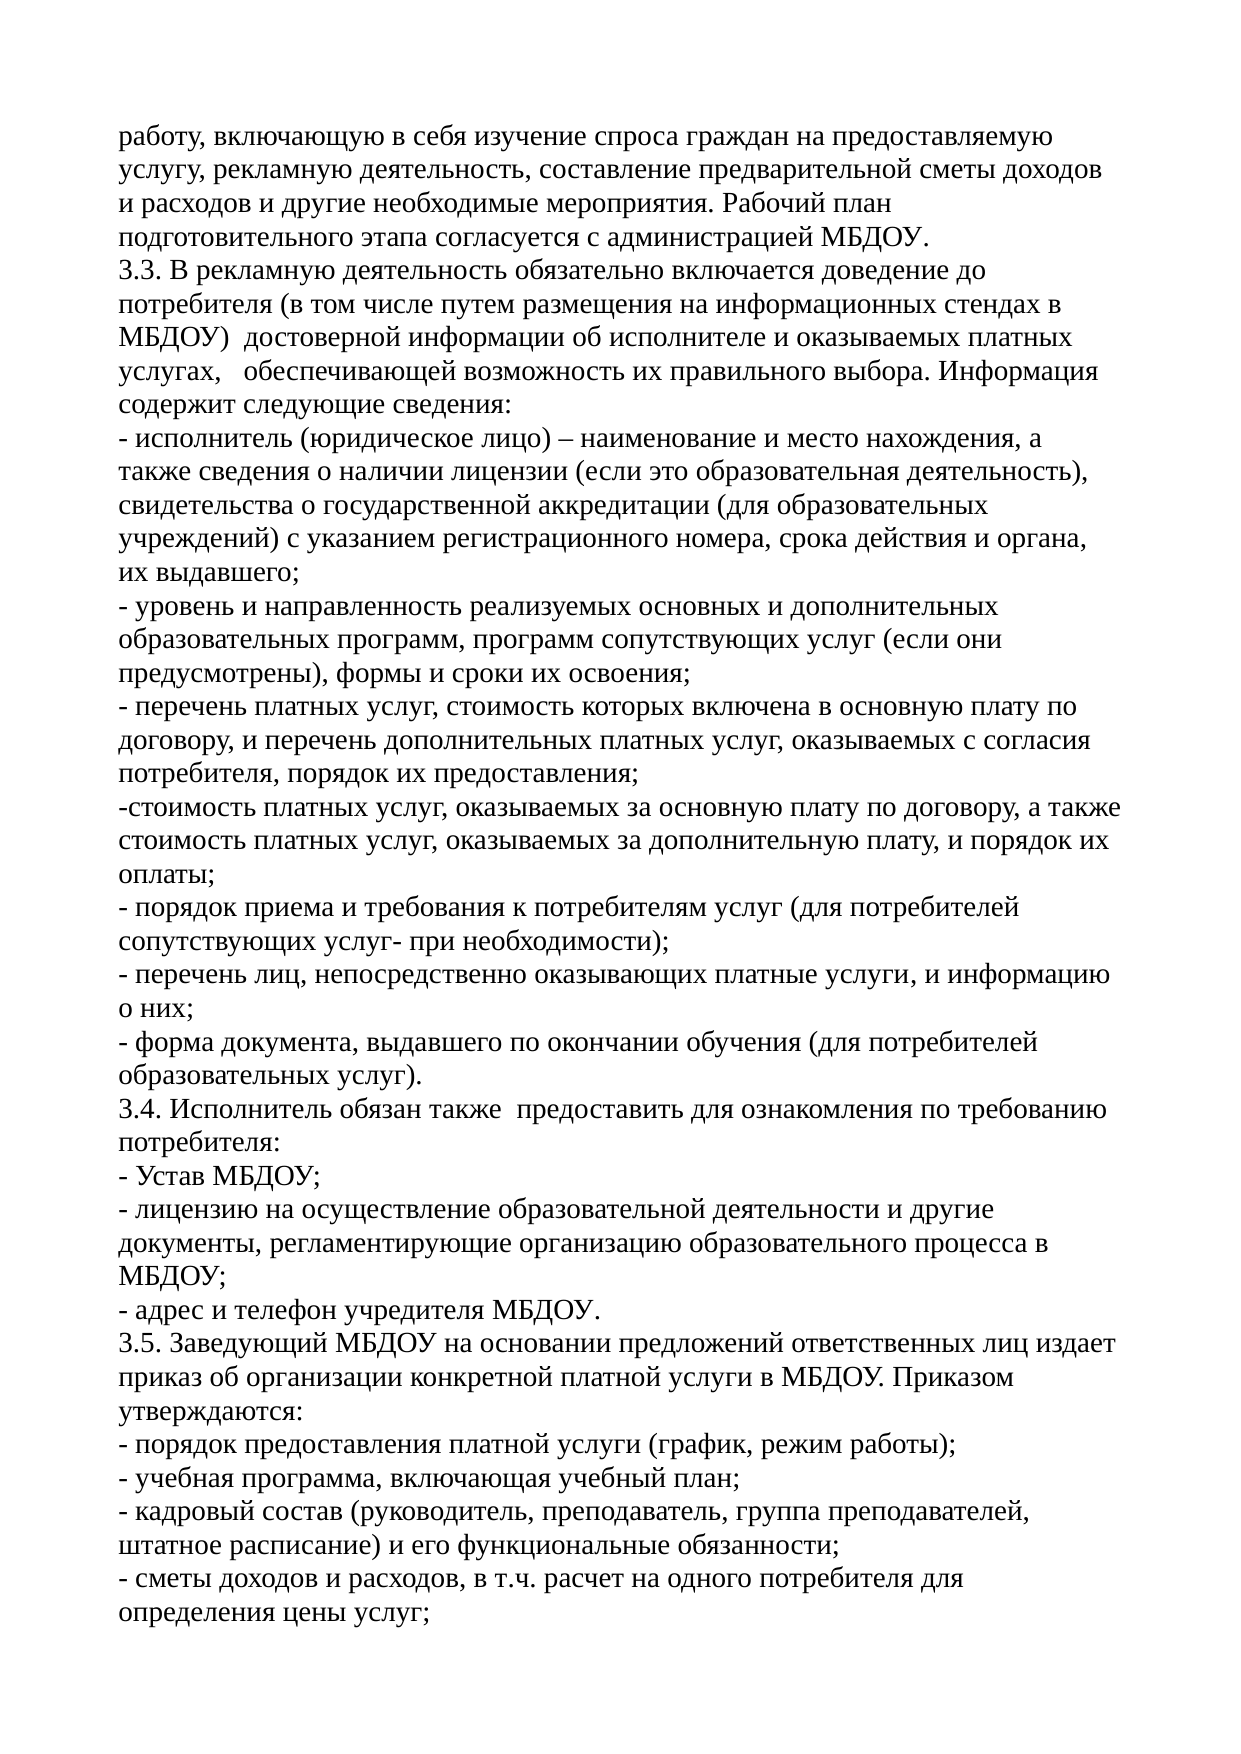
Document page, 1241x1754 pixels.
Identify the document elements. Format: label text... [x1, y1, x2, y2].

text - сметы доходов и расходов, в т.ч. расчет на одного потребителя для определения цены услуг; [118, 1560, 1122, 1627]
text 3.3. В рекламную деятельность обязательно включается доведение до потребителя (в том числе путем размещения на информационных стендах в МБДОУ) достоверной информации об исполнителе и оказываемых платных услугах, обеспечивающей возможность их правильного выбора. Информация содержит следующие сведения: [118, 252, 1122, 420]
text - исполнитель (юридическое лицо) – наименование и место нахождения, а также сведения о наличии лицензии (если это образовательная деятельность), свидетельства о государственной аккредитации (для образовательных учреждений) с указанием регистрационного номера, срока действия и органа, их выдавшего; [118, 420, 1122, 588]
text работу, включающую в себя изучение спроса граждан на предоставляемую услугу, рекламную деятельность, составление предварительной сметы доходов и расходов и другие необходимые мероприятия. Рабочий план подготовительного этапа согласуется с администрацией МБДОУ. [118, 118, 1122, 252]
text 3.4. Исполнитель обязан также предоставить для ознакомления по требованию потребителя: [118, 1091, 1122, 1158]
text - перечень платных услуг, стоимость которых включена в основную плату по договору, и перечень дополнительных платных услуг, оказываемых с согласия потребителя, порядок их предоставления; [118, 688, 1122, 789]
text - порядок предоставления платной услуги (график, режим работы); [118, 1426, 1122, 1460]
text - перечень лиц, непосредственно оказывающих платные услуги, и информацию о них; [118, 957, 1122, 1024]
text - Устав МБДОУ; [118, 1158, 1122, 1191]
text - форма документа, выдавшего по окончании обучения (для потребителей образовательных услуг). [118, 1024, 1122, 1091]
text - лицензию на осуществление образовательной деятельности и другие документы, регламентирующие организацию образовательного процесса в МБДОУ; [118, 1191, 1122, 1292]
text - учебная программа, включающая учебный план; [118, 1460, 1122, 1493]
text - уровень и направленность реализуемых основных и дополнительных образовательных программ, программ сопутствующих услуг (если они предусмотрены), формы и сроки их освоения; [118, 588, 1122, 688]
text - порядок приема и требования к потребителям услуг (для потребителей сопутствующих услуг- при необходимости); [118, 889, 1122, 957]
text -стоимость платных услуг, оказываемых за основную плату по договору, а также стоимость платных услуг, оказываемых за дополнительную плату, и порядок их оплаты; [118, 789, 1122, 889]
text 3.5. Заведующий МБДОУ на основании предложений ответственных лиц издает приказ об организации конкретной платной услуги в МБДОУ. Приказом утверждаются: [118, 1326, 1122, 1426]
text - кадровый состав (руководитель, преподаватель, группа преподавателей, штатное расписание) и его функциональные обязанности; [118, 1493, 1122, 1560]
text - адрес и телефон учредителя МБДОУ. [118, 1292, 1122, 1326]
